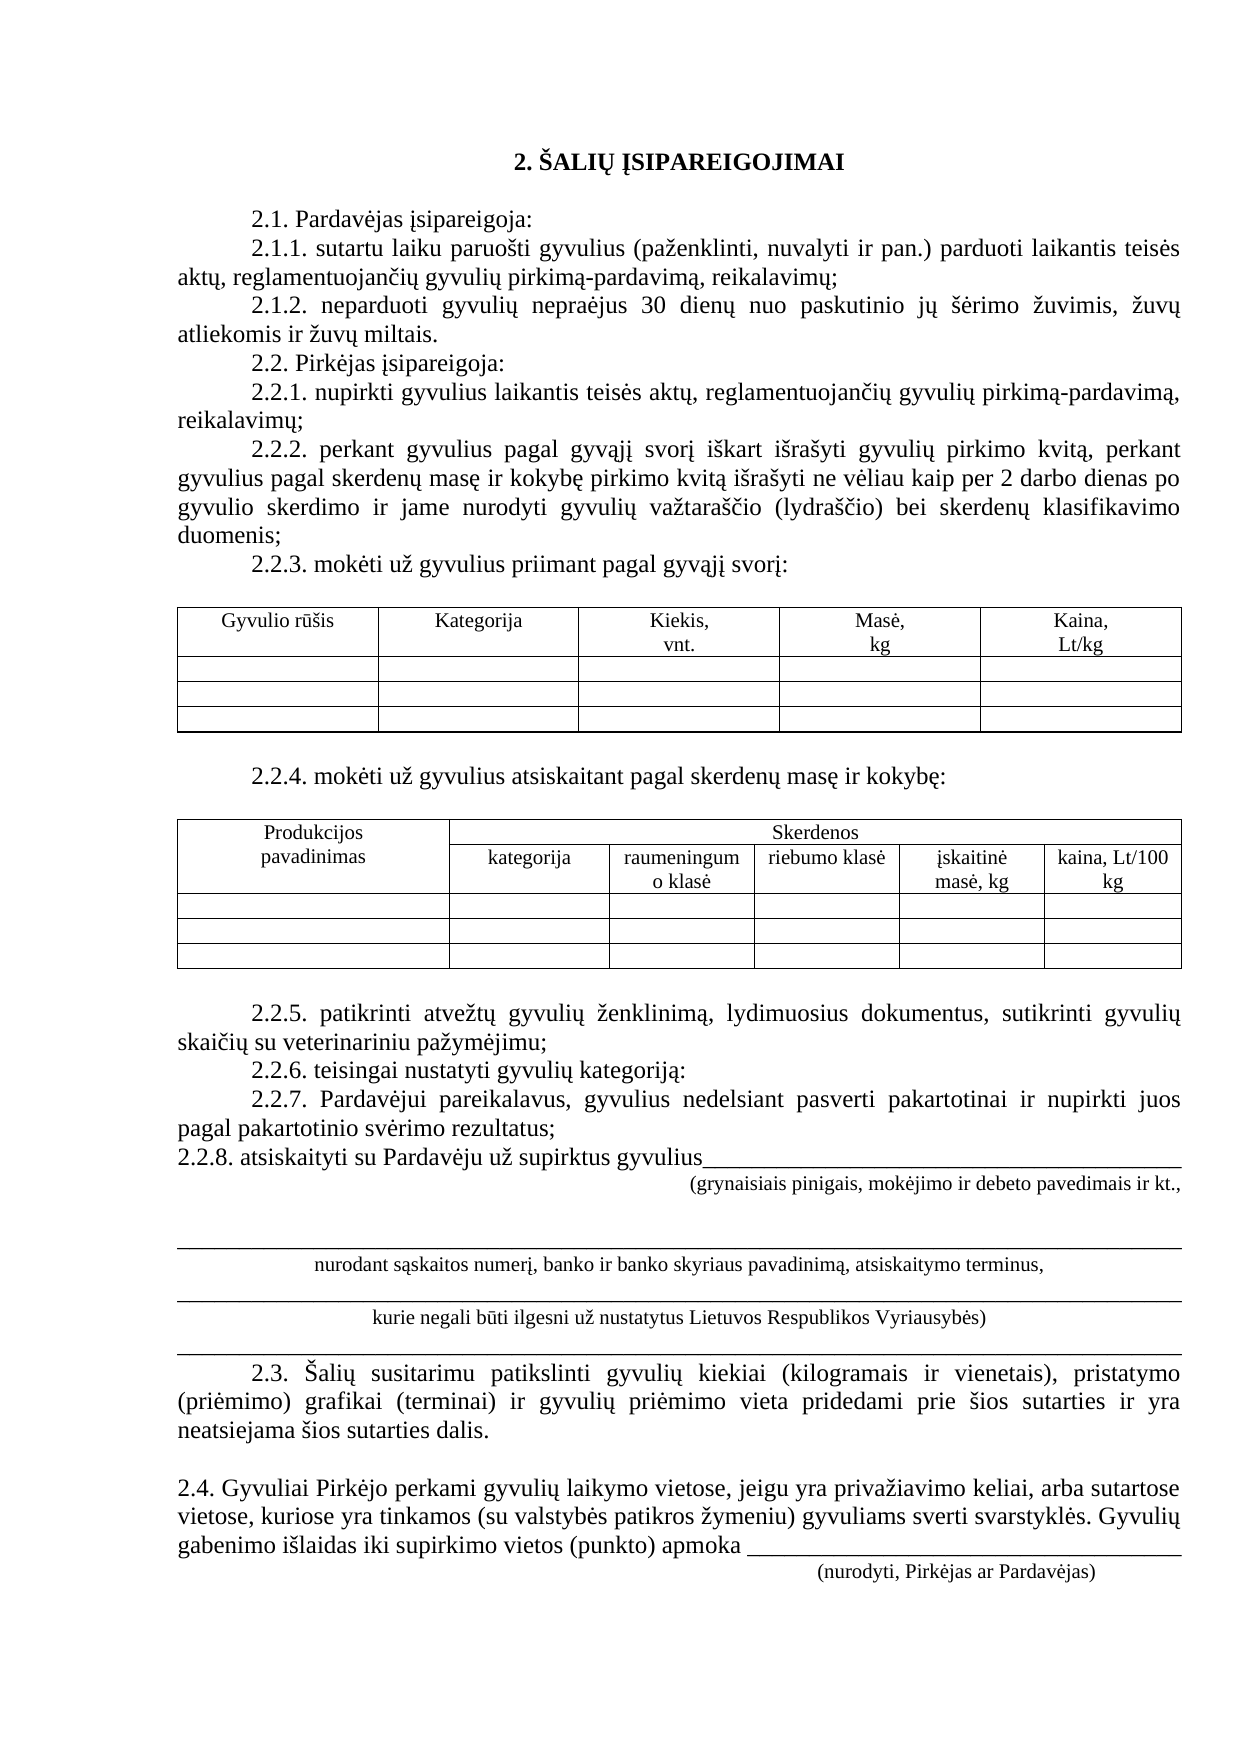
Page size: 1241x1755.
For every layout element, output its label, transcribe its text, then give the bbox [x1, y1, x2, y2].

table_cell [900, 894, 1044, 918]
text 2.1.2. neparduoti gyvulių nepraėjus 30 dienų nuo paskutinio jų šėrimo žuvimis, žuvų atliekomis ir žuvų miltais. [177, 291, 1181, 348]
table_cell [379, 707, 578, 731]
table_cell [450, 944, 609, 968]
table_cell raumeningumo klasė [610, 845, 754, 893]
text kurie negali būti ilgesni už nustatytus Lietuvos Respublikos Vyriausybės) [177, 1305, 1181, 1329]
table_cell [579, 682, 779, 706]
text 2.1.1. sutartu laiku paruošti gyvulius (paženklinti, nuvalyti ir pan.) parduoti laikantis teisės aktų, reglamentuojančių gyvulių pirkimą-pardavimą, reikalavimų; [177, 233, 1181, 291]
table_header Skerdenos [450, 820, 1181, 844]
table_cell [780, 657, 980, 681]
table_cell [178, 657, 378, 681]
text nurodant sąskaitos numerį, banko ir banko skyriaus pavadinimą, atsiskaitymo terminus, [177, 1252, 1181, 1276]
text 2.2.1. nupirkti gyvulius laikantis teisės aktų, reglamentuojančių gyvulių pirkimą-pardavimą, reikalavimų; [177, 377, 1181, 434]
text 2.2. Pirkėjas įsipareigoja: [177, 348, 1181, 377]
text 2. ŠALIŲ ĮSIPAREIGOJIMAI [177, 147, 1181, 176]
text 2.2.7. Pardavėjui pareikalavus, gyvulius nedelsiant pasverti pakartotinai ir nupirkti juos pagal pakartotinio svėrimo rezultatus; [177, 1084, 1181, 1142]
text 2.3. Šalių susitarimu patikslinti gyvulių kiekiai (kilogramais ir vienetais), pristatymo (priėmimo) grafikai (terminai) ir gyvulių priėmimo vieta pridedami prie šios sutarties ir yra neatsiejama šios sutarties dalis. [177, 1358, 1181, 1444]
table_cell [981, 682, 1181, 706]
table_cell [1045, 919, 1181, 943]
table_cell [900, 919, 1044, 943]
text 2.2.6. teisingai nustatyti gyvulių kategoriją: [177, 1056, 1181, 1084]
text 2.2.5. patikrinti atvežtų gyvulių ženklinimą, lydimuosius dokumentus, sutikrinti gyvulių skaičių su veterinariniu pažymėjimu; [177, 998, 1181, 1056]
text 2.2.4. mokėti už gyvulius atsiskaitant pagal skerdenų masę ir kokybę: [177, 761, 1181, 790]
table_cell [981, 707, 1181, 731]
table_header Kiekis, vnt. [579, 608, 779, 656]
table_cell [610, 894, 754, 918]
table_cell [450, 919, 609, 943]
table_cell [178, 919, 449, 943]
table_cell [900, 944, 1044, 968]
table_cell riebumo klasė [755, 845, 899, 893]
text (grynaisiais pinigais, mokėjimo ir debeto pavedimais ir kt., [177, 1171, 1181, 1194]
table_cell [1045, 944, 1181, 968]
text (nurodyti, Pirkėjas ar Pardavėjas) [177, 1559, 1181, 1583]
text 2.2.3. mokėti už gyvulius priimant pagal gyvąjį svorį: [177, 549, 1181, 578]
table_cell [450, 894, 609, 918]
text 2.2.8. atsiskaityti su Pardavėju už supirktus gyvulius [177, 1142, 1181, 1171]
table_cell kaina, Lt/100 kg [1045, 845, 1181, 893]
table_cell [379, 682, 578, 706]
text 2.1. Pardavėjas įsipareigoja: [177, 204, 1181, 233]
table_cell [755, 944, 899, 968]
table_header Masė, kg [780, 608, 980, 656]
table_header Produkcijos pavadinimas [178, 820, 449, 893]
table_cell [610, 944, 754, 968]
table_cell [981, 657, 1181, 681]
table_cell [1045, 894, 1181, 918]
table_header Kaina, Lt/kg [981, 608, 1181, 656]
table_cell kategorija [450, 845, 609, 893]
table_cell [579, 657, 779, 681]
table_cell [178, 682, 378, 706]
table_header Kategorija [379, 608, 578, 656]
table_cell [379, 657, 578, 681]
table_cell [755, 894, 899, 918]
table_cell [178, 894, 449, 918]
table_cell [178, 944, 449, 968]
table_cell [579, 707, 779, 731]
table_header Gyvulio rūšis [178, 608, 378, 656]
table_cell [780, 707, 980, 731]
table_cell [755, 919, 899, 943]
table_cell įskaitinė masė, kg [900, 845, 1044, 893]
text 2.4. Gyvuliai Pirkėjo perkami gyvulių laikymo vietose, jeigu yra privažiavimo keliai, arba sutartose vietose, kuriose yra tinkamos (su valstybės patikros žymeniu) gyvuliams sverti svarstyklės. Gyvulių gabenimo išlaidas iki supirkimo vietos (punkto) apmoka [177, 1473, 1181, 1559]
table_cell [178, 707, 378, 731]
table_cell [780, 682, 980, 706]
table_cell [610, 919, 754, 943]
text 2.2.2. perkant gyvulius pagal gyvąjį svorį iškart išrašyti gyvulių pirkimo kvitą, perkant gyvulius pagal skerdenų masę ir kokybę pirkimo kvitą išrašyti ne vėliau kaip per 2 darbo dienas po gyvulio skerdimo ir jame nurodyti gyvulių važtaraščio (lydraščio) bei skerdenų klasifikavimo duomenis; [177, 434, 1181, 549]
